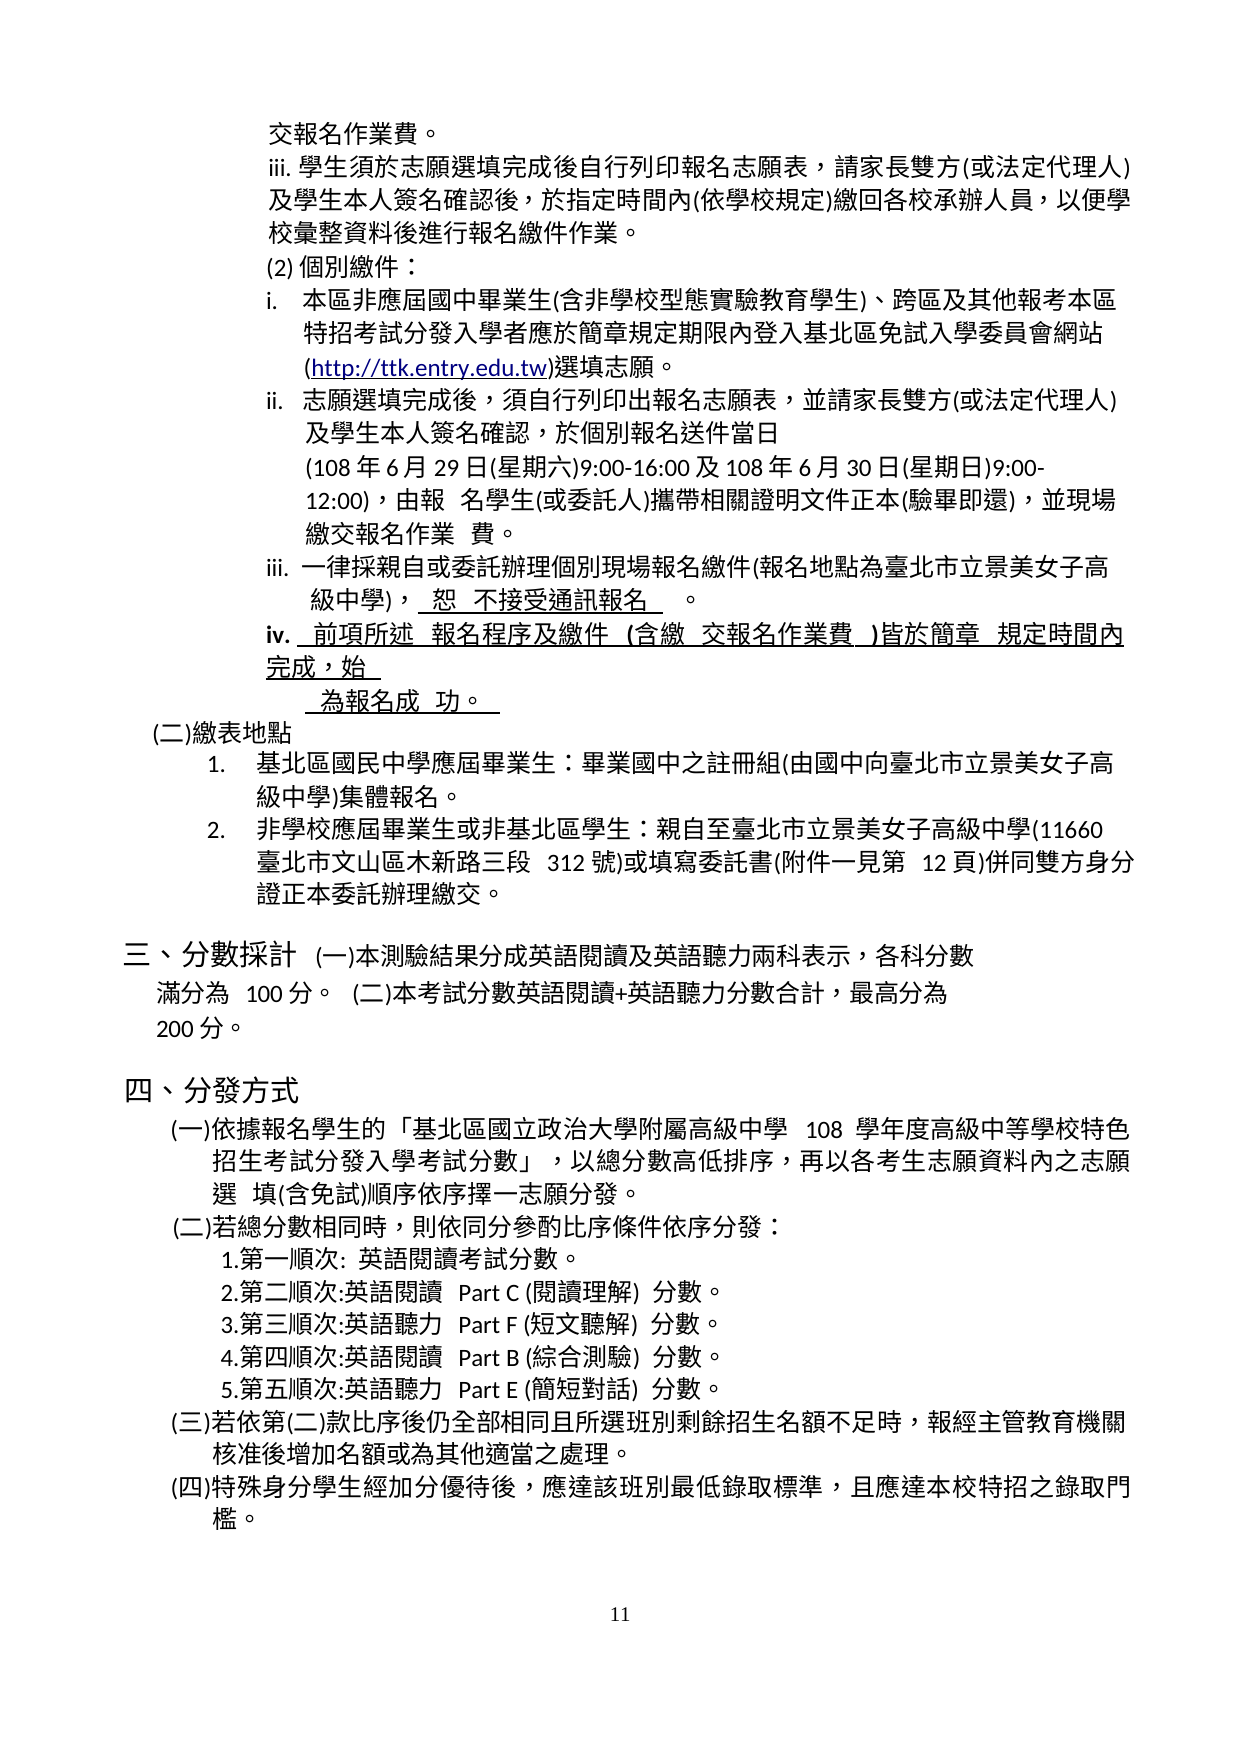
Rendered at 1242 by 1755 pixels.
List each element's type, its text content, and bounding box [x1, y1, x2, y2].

text 3.第三順次:英語聽力 Part F (短文聽解) 分數。 [220, 1308, 1137, 1340]
text (2) 個別繳件： [266, 249, 428, 283]
text (四)特殊身分學生經加分優待後，應達該班別最低錄取標準，且應達本校特招之錄取門 檻。 [170, 1470, 1132, 1535]
text (二)繳表地點 [146, 715, 298, 750]
text (二)若總分數相同時，則依同分參酌比序條件依序分發： [166, 1210, 793, 1242]
text (三)若依第(二)款比序後仍全部相同且所選班別剩餘招生名額不足時，報經主管教育機關 [170, 1405, 1137, 1438]
text 1.第一順次: 英語閱讀考試分數。 [220, 1242, 1137, 1275]
text 交報名作業費。 [268, 112, 450, 148]
text iv. 前項所述 報名程序及繳件 (含繳 交報名作業費 )皆於簡章 規定時間內完成，始 [266, 616, 1126, 683]
text 臺北市文山區木新路三段 312 號)或填寫委託書(附件一見第 12 頁)併同雙方身分 [257, 845, 1137, 878]
text 四、分發方式 [118, 1070, 306, 1110]
text 4.第四順次:英語閱讀 Part B (綜合測驗) 分數。 [220, 1340, 1137, 1373]
text 三、分數採計 (一)本測驗結果分成英語閱讀及英語聽力兩科表示，各科分數滿分為 100 分。 (二)本考試分數英語閱讀+英語聽力分數合計，最高分為 200 分。 [122, 934, 979, 1045]
text iii. 一律採親自或委託辦理個別現場報名繳件(報名地點為臺北市立景美女子高 級中學)， 恕 不接受通訊報名 。 [266, 550, 1119, 616]
text 5.第五順次:英語聽力 Part E (簡短對話) 分數。 [220, 1373, 1137, 1405]
text 級中學)集體報名。 [257, 780, 1137, 813]
text (一)依據報名學生的「基北區國立政治大學附屬高級中學 108 學年度高級中等學校特色 招生考試分發入學考試分數」，以總分數高低排序，再以各考生志願資料內之志願選 填(含免試)順序依序擇一志願分發。 [170, 1112, 1132, 1210]
text (http://ttk.entry.edu.tw)選填志願。 [303, 348, 1137, 383]
text iii. 學生須於志願選填完成後自行列印報名志願表，請家長雙方(或法定代理人) 及學生本人簽名確認後，於指定時間內(依學校規定)繳回各校承辦人員，以便學 校彙整資料後進行報名繳件作業。 [268, 149, 1132, 249]
text i. 本區非應屆國中畢業生(含非學校型態實驗教育學生)、跨區及其他報考本區 [266, 283, 1124, 316]
text (108年6月29日(星期六)9:00-16:00及108年6月30日(星期日)9:00-12:00)，由報 名學生(或委託人)攜帶相關證明文件正本(驗畢即還)，並現場繳交報名作業 費。 [305, 450, 1132, 550]
text 及學生本人簽名確認，於個別報名送件當日 [305, 416, 1137, 448]
text 為報名成 功。 [305, 683, 1137, 715]
text 證正本委託辦理繳交。 [257, 878, 1137, 908]
text 2. 非學校應屆畢業生或非基北區學生：親自至臺北市立景美女子高級中學(11660 [207, 813, 1137, 845]
text ii. 志願選填完成後，須自行列印出報名志願表，並請家長雙方(或法定代理人) [266, 383, 1124, 416]
text 2.第二順次:英語閱讀 Part C (閱讀理解) 分數。 [220, 1275, 1137, 1308]
text 特招考試分發入學者應於簡章規定期限內登入基北區免試入學委員會網站 [303, 316, 1137, 348]
text 核准後增加名額或為其他適當之處理。 [212, 1438, 1137, 1469]
text 1. 基北區國民中學應屆畢業生：畢業國中之註冊組(由國中向臺北市立景美女子高 [207, 750, 1137, 780]
